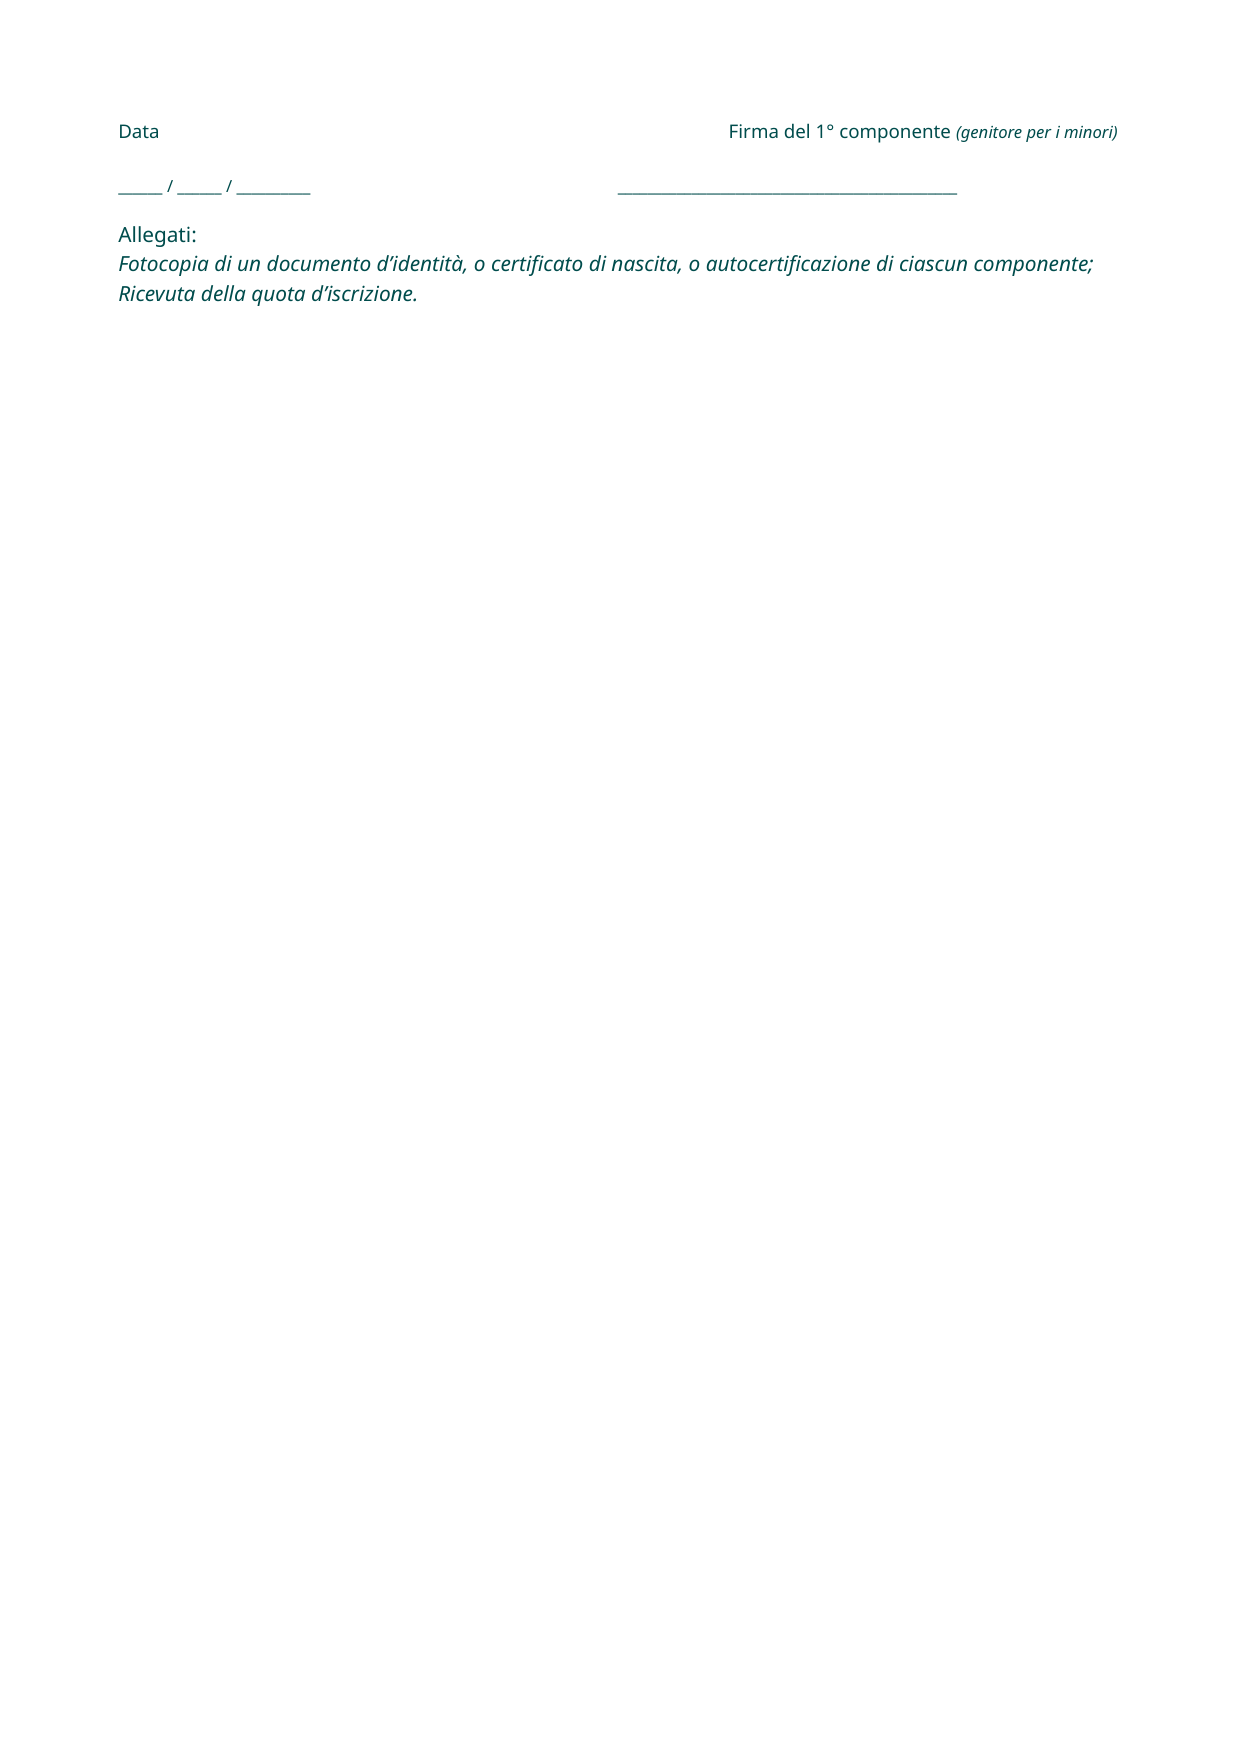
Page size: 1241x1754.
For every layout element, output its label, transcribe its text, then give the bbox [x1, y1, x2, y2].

text ______ / ______ / __________ ______________________________________________ [118, 175, 1122, 198]
list Fotocopia di un documento d’identità, o certificato di nascita, o autocertificazione di ciascun componente; [118, 249, 1122, 277]
text Allegati: [118, 220, 1122, 249]
list Ricevuta della quota d’iscrizione. [118, 279, 1122, 308]
text Data Firma del 1° componente (genitore per i minori) [118, 118, 1122, 144]
